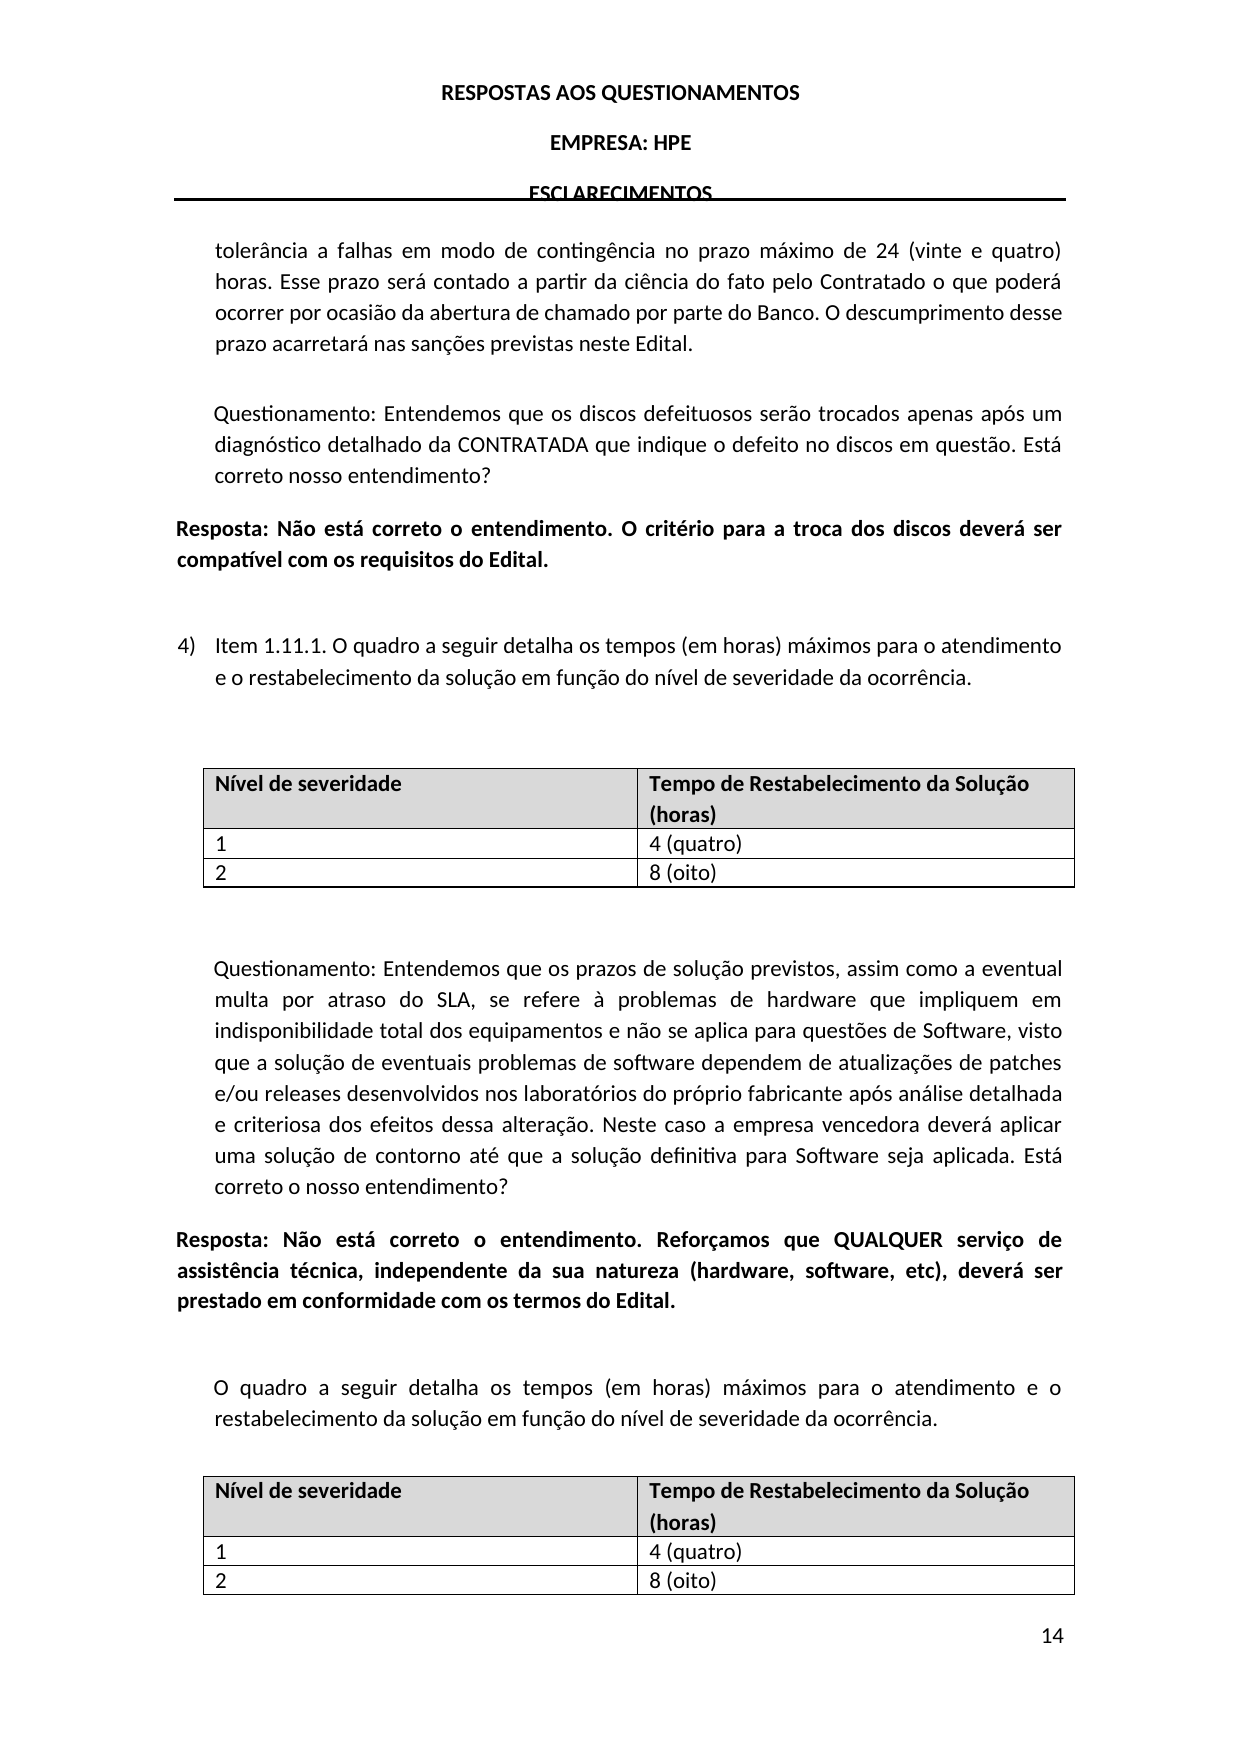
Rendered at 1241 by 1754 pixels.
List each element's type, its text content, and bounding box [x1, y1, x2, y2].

text O quadro a seguir detalha os tempos (em horas) máximos para o atendimento e o restabelecimento da solução em função do nível de severidade da ocorrência. [213, 1373, 1064, 1432]
table_cell 2 [204, 1566, 637, 1594]
table_cell 4 (quatro) [638, 829, 1074, 857]
table_header Nível de severidade [204, 1477, 637, 1536]
list Item 1.11.1. O quadro a seguir detalha os tempos (em horas) máximos para o atendimento e o restabelecimento da solução em função do nível de severidade da ocorrência. [177, 632, 1064, 691]
table_cell 1 [204, 1537, 637, 1565]
table_header Tempo de Restabelecimento da Solução (horas) [638, 769, 1074, 828]
table_header Nível de severidade [204, 769, 637, 828]
table_header Tempo de Restabelecimento da Solução (horas) [638, 1477, 1074, 1536]
table_cell 2 [204, 859, 637, 886]
table_cell 8 (oito) [638, 1566, 1074, 1594]
table_cell 8 (oito) [638, 859, 1074, 886]
text Resposta: Não está correto o entendimento. O critério para a troca dos discos deverá ser compatível com os requisitos do Edital. [176, 514, 1064, 573]
text Questionamento: Entendemos que os discos defeituosos serão trocados apenas após um diagnóstico detalhado da CONTRATADA que indique o defeito no discos em questão. Está correto nosso entendimento? [213, 399, 1064, 489]
table_cell 4 (quatro) [638, 1537, 1074, 1565]
text Resposta: Não está correto o entendimento. Reforçamos que QUALQUER serviço de assistência técnica, independente da sua natureza (hardware, software, etc), deverá ser prestado em conformidade com os termos do Edital. [176, 1225, 1064, 1314]
table_cell 1 [204, 829, 637, 857]
text Questionamento: Entendemos que os prazos de solução previstos, assim como a eventual multa por atraso do SLA, se refere à problemas de hardware que impliquem em indisponibilidade total dos equipamentos e não se aplica para questões de Software, visto que a solução de eventuais problemas de software dependem de atualizações de patches e/ou releases desenvolvidos nos laboratórios do próprio fabricante após análise detalhada e criteriosa dos efeitos dessa alteração. Neste caso a empresa vencedora deverá aplicar uma solução de contorno até que a solução definitiva para Software seja aplicada. Está correto o nosso entendimento? [213, 954, 1064, 1200]
list tolerância a falhas em modo de contingência no prazo máximo de 24 (vinte e quatro) horas. Esse prazo será contado a partir da ciência do fato pelo Contratado o que poderá ocorrer por ocasião da abertura de chamado por parte do Banco. O descumprimento desse prazo acarretará nas sanções previstas neste Edital. [177, 236, 1064, 357]
